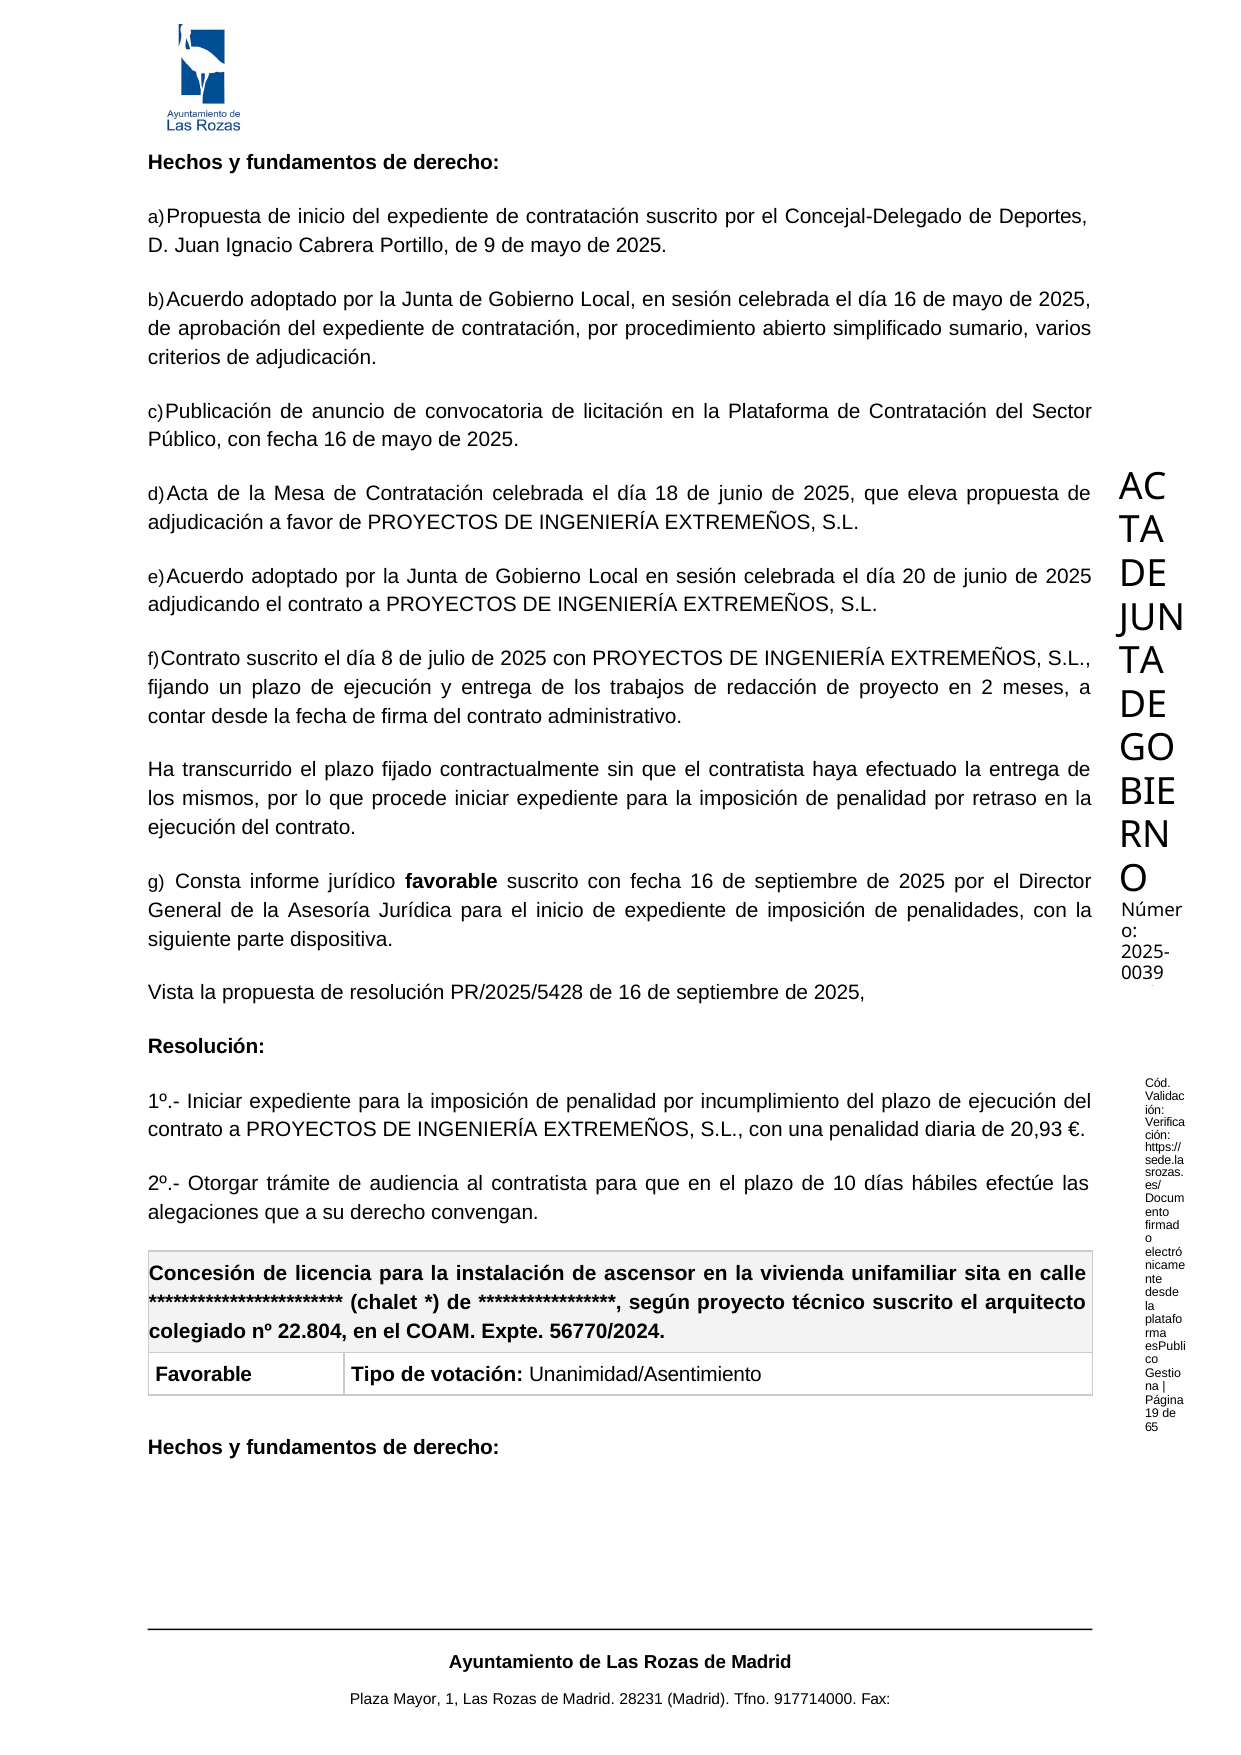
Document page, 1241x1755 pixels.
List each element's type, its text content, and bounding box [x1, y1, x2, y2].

subtitle Hechos y fundamentos de derecho: [148, 149, 1093, 173]
subtitle [1143, 1075, 1186, 1612]
table_cell Favorable [149, 1353, 343, 1394]
text Ha transcurrido el plazo fijado contractualmente sin que el contratista haya efectuado la entrega de los mismos, por lo que procede iniciar expediente para la imposición de penalidad por retraso en la ejecución del contrato. [148, 757, 1093, 839]
text D. Juan Ignacio Cabrera Portillo, de 9 de mayo de 2025. [148, 233, 1093, 257]
text Documento firmado electrónicamente desde la plataforma esPublico Gestiona | Página 19 de 65 [1145, 1192, 1186, 1434]
subtitle Hechos y fundamentos de derecho: [148, 1435, 1093, 1459]
text Número: 2025-0039 Fecha: 30/09/2025 [1121, 900, 1185, 985]
subtitle Resolución: [148, 1034, 1093, 1058]
text Verificación: https://sede.lasrozas.es/ [1145, 1117, 1186, 1192]
list Acuerdo adoptado por la Junta de Gobierno Local en sesión celebrada el día 20 de junio de 2025 adjudicando el contrato a PROYECTOS DE INGENIERÍA EXTREMEÑOS, S.L. [148, 563, 1093, 616]
text 1º.- Iniciar expediente para la imposición de penalidad por incumplimiento del plazo de ejecución del contrato a PROYECTOS DE INGENIERÍA EXTREMEÑOS, S.L., con una penalidad diaria de 20,93 €. [148, 1088, 1093, 1141]
list Publicación de anuncio de convocatoria de licitación en la Plataforma de Contratación del Sector Público, con fecha 16 de mayo de 2025. [148, 398, 1093, 451]
text Cód. Validación: [1145, 1077, 1186, 1117]
list Contrato suscrito el día 8 de julio de 2025 con PROYECTOS DE INGENIERÍA EXTREMEÑOS, S.L., fijando un plazo de ejecución y entrega de los trabajos de redacción de proyecto en 2 meses, a contar desde la fecha de firma del contrato administrativo. [148, 646, 1093, 727]
list Acta de la Mesa de Contratación celebrada el día 18 de junio de 2025, que eleva propuesta de adjudicación a favor de PROYECTOS DE INGENIERÍA EXTREMEÑOS, S.L. [148, 481, 1093, 534]
text ACTA DE JUNTA DE GOBIERNO [1119, 464, 1185, 900]
text Vista la propuesta de resolución PR/2025/5428 de 16 de septiembre de 2025, [148, 980, 1093, 1004]
subtitle [1117, 637, 1121, 985]
list Acuerdo adoptado por la Junta de Gobierno Local, en sesión celebrada el día 16 de mayo de 2025, de aprobación del expediente de contratación, por procedimiento abierto simplificado sumario, varios criterios de adjudicación. [148, 287, 1093, 369]
list Propuesta de inicio del expediente de contratación suscrito por el Concejal-Delegado de Deportes, [148, 204, 1093, 228]
table_header Concesión de licencia para la instalación de ascensor en la vivienda unifamiliar sita en calle ************************ (chalet *) de *****************, según proyecto técnico suscrito el arquitecto colegiado nº 22.804, en el COAM. Expte. 56770/2024. [149, 1252, 1092, 1352]
text 2º.- Otorgar trámite de audiencia al contratista para que en el plazo de 10 días hábiles efectúe las alegaciones que a su derecho convengan. [148, 1171, 1093, 1224]
table_cell Tipo de votación: Unanimidad/Asentimiento [345, 1353, 1092, 1394]
list Consta informe jurídico favorable suscrito con fecha 16 de septiembre de 2025 por el Director General de la Asesoría Jurídica para el inicio de expediente de imposición de penalidades, con la siguiente parte dispositiva. [148, 868, 1093, 950]
